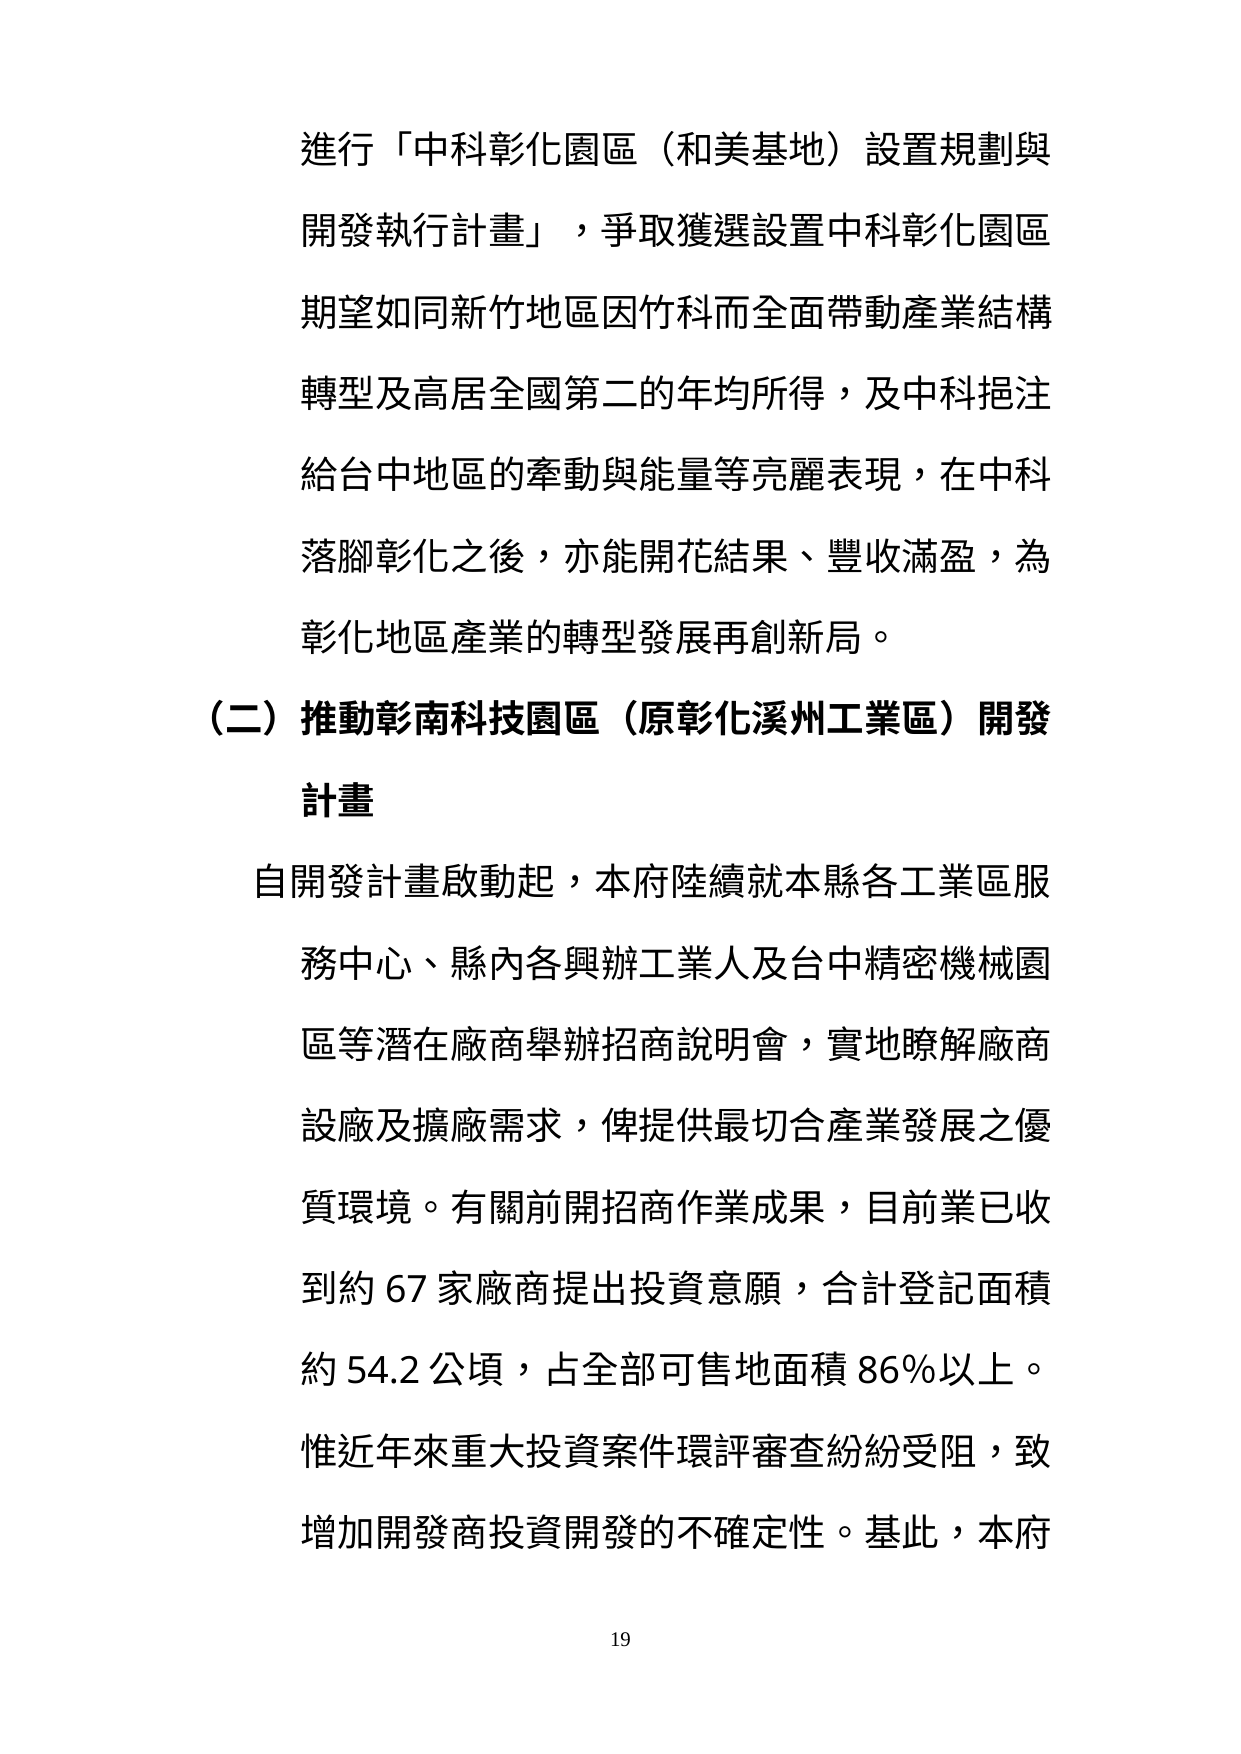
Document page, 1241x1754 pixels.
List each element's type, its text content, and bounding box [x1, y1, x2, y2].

text 自開發計畫啟動起，本府陸續就本縣各工業區服務中心、縣內各興辦工業人及台中精密機械園區等潛在廠商舉辦招商說明會，實地瞭解廠商設廠及擴廠需求，俾提供最切合產業發展之優質環境。有關前開招商作業成果，目前業已收到約67家廠商提出投資意願，合計登記面積約54.2公頃，占全部可售地面積86％以上。惟近年來重大投資案件環評審查紛紛受阻，致增加開發商投資開發的不確定性。基此，本府 [187, 852, 1053, 1558]
text （二）推動彰南科技園區（原彰化溪州工業區）開發計畫 [187, 689, 1053, 825]
text 為掌握未來中科擴建之發展契機，本府擬研提縣境內在區位與交通條件具競爭力之和美、彰東及二林等三處基地，積極爭取作為中部科學園區後期擴建園區基地，期帶動彰化地區產業升級與改善產業環境品質。目前委託廠商正積極進行「中科彰化園區（和美基地）設置規劃與開發執行計畫」，爭取獲選設置中科彰化園區，期望如同新竹地區因竹科而全面帶動產業結構轉型及高居全國第二的年均所得，及中科挹注給台中地區的牽動與能量等亮麗表現，在中科落腳彰化之後，亦能開花結果、豐收滿盈，為彰化地區產業的轉型發展再創新局。 [187, 120, 1053, 662]
